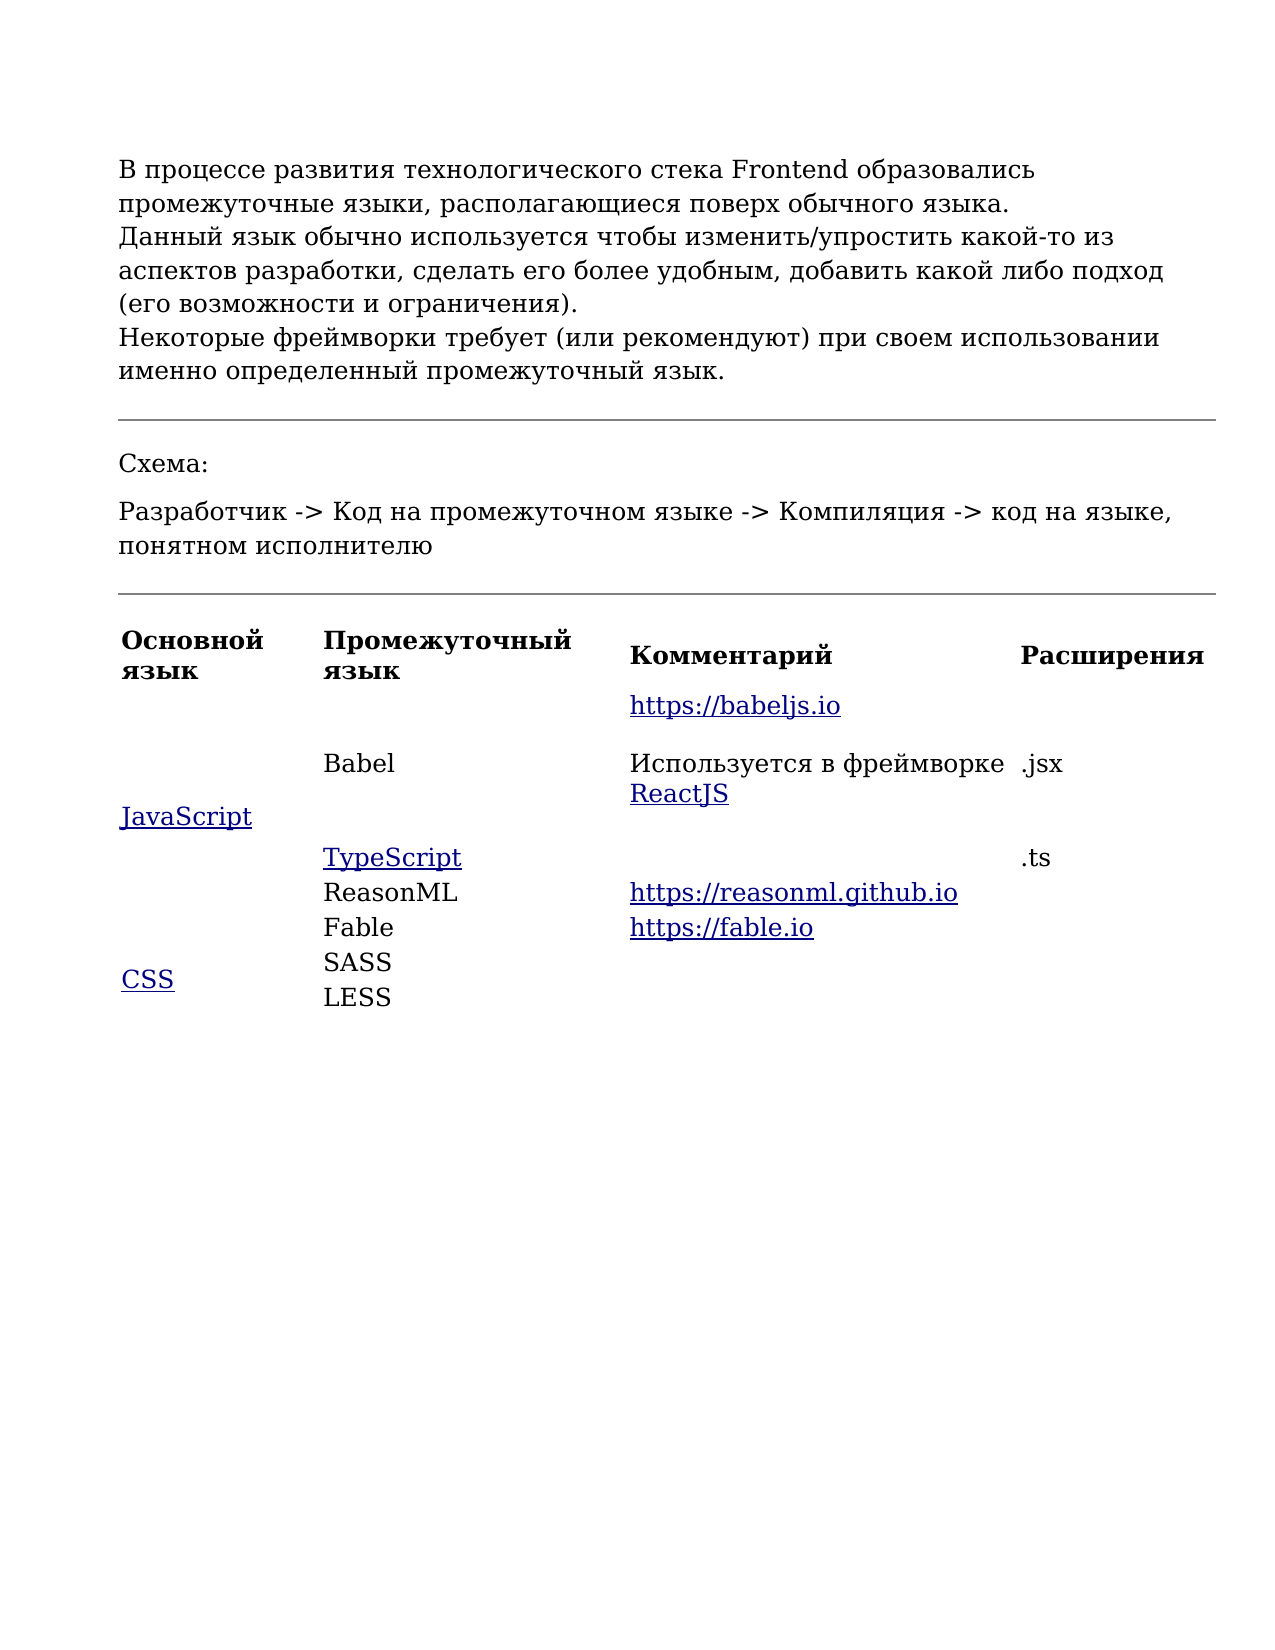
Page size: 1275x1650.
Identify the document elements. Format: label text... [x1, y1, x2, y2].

table_cell Fable [320, 910, 626, 945]
table_cell LESS [320, 980, 626, 1015]
table_header Основной язык [118, 624, 320, 688]
table_cell .ts [1017, 840, 1216, 875]
table_cell ReasonML [320, 875, 626, 910]
table_cell JavaScript [118, 688, 320, 945]
table_header Комментарий [626, 624, 1017, 688]
table_header Расширения [1017, 624, 1216, 688]
table_cell [626, 980, 1017, 1015]
table_cell SASS [320, 945, 626, 980]
text Разработчик -> Код на промежуточном языке -> Компиляция -> код на языке, понятном исполнителю [118, 497, 1216, 560]
table_header Промежуточный язык [320, 624, 626, 688]
table_cell Babel [320, 688, 626, 840]
table_cell https://reasonml.github.io [626, 875, 1017, 910]
table_cell https://fable.io [626, 910, 1017, 945]
table_cell [1017, 910, 1216, 945]
table_cell .jsx [1017, 688, 1216, 840]
table_cell [626, 945, 1017, 980]
table_cell [1017, 875, 1216, 910]
table_cell [1017, 980, 1216, 1015]
table_cell [1017, 945, 1216, 980]
text В процессе развития технологического стека Frontend образовались промежуточные языки, располагающиеся поверх обычного языка. Данный язык обычно используется чтобы изменить/упростить какой-то из аспектов разработки, сделать его более удобным, добавить какой либо подход (его возможности и ограничения). Некоторые фреймворки требует (или рекомендуют) при своем использовании именно определенный промежуточный язык. [118, 155, 1216, 386]
table_cell TypeScript [320, 840, 626, 875]
table_cell [626, 840, 1017, 875]
text Схема: [118, 449, 1216, 478]
table_cell CSS [118, 945, 320, 1015]
table_cell https://babeljs.io Используется в фреймворке ReactJS [626, 688, 1017, 840]
